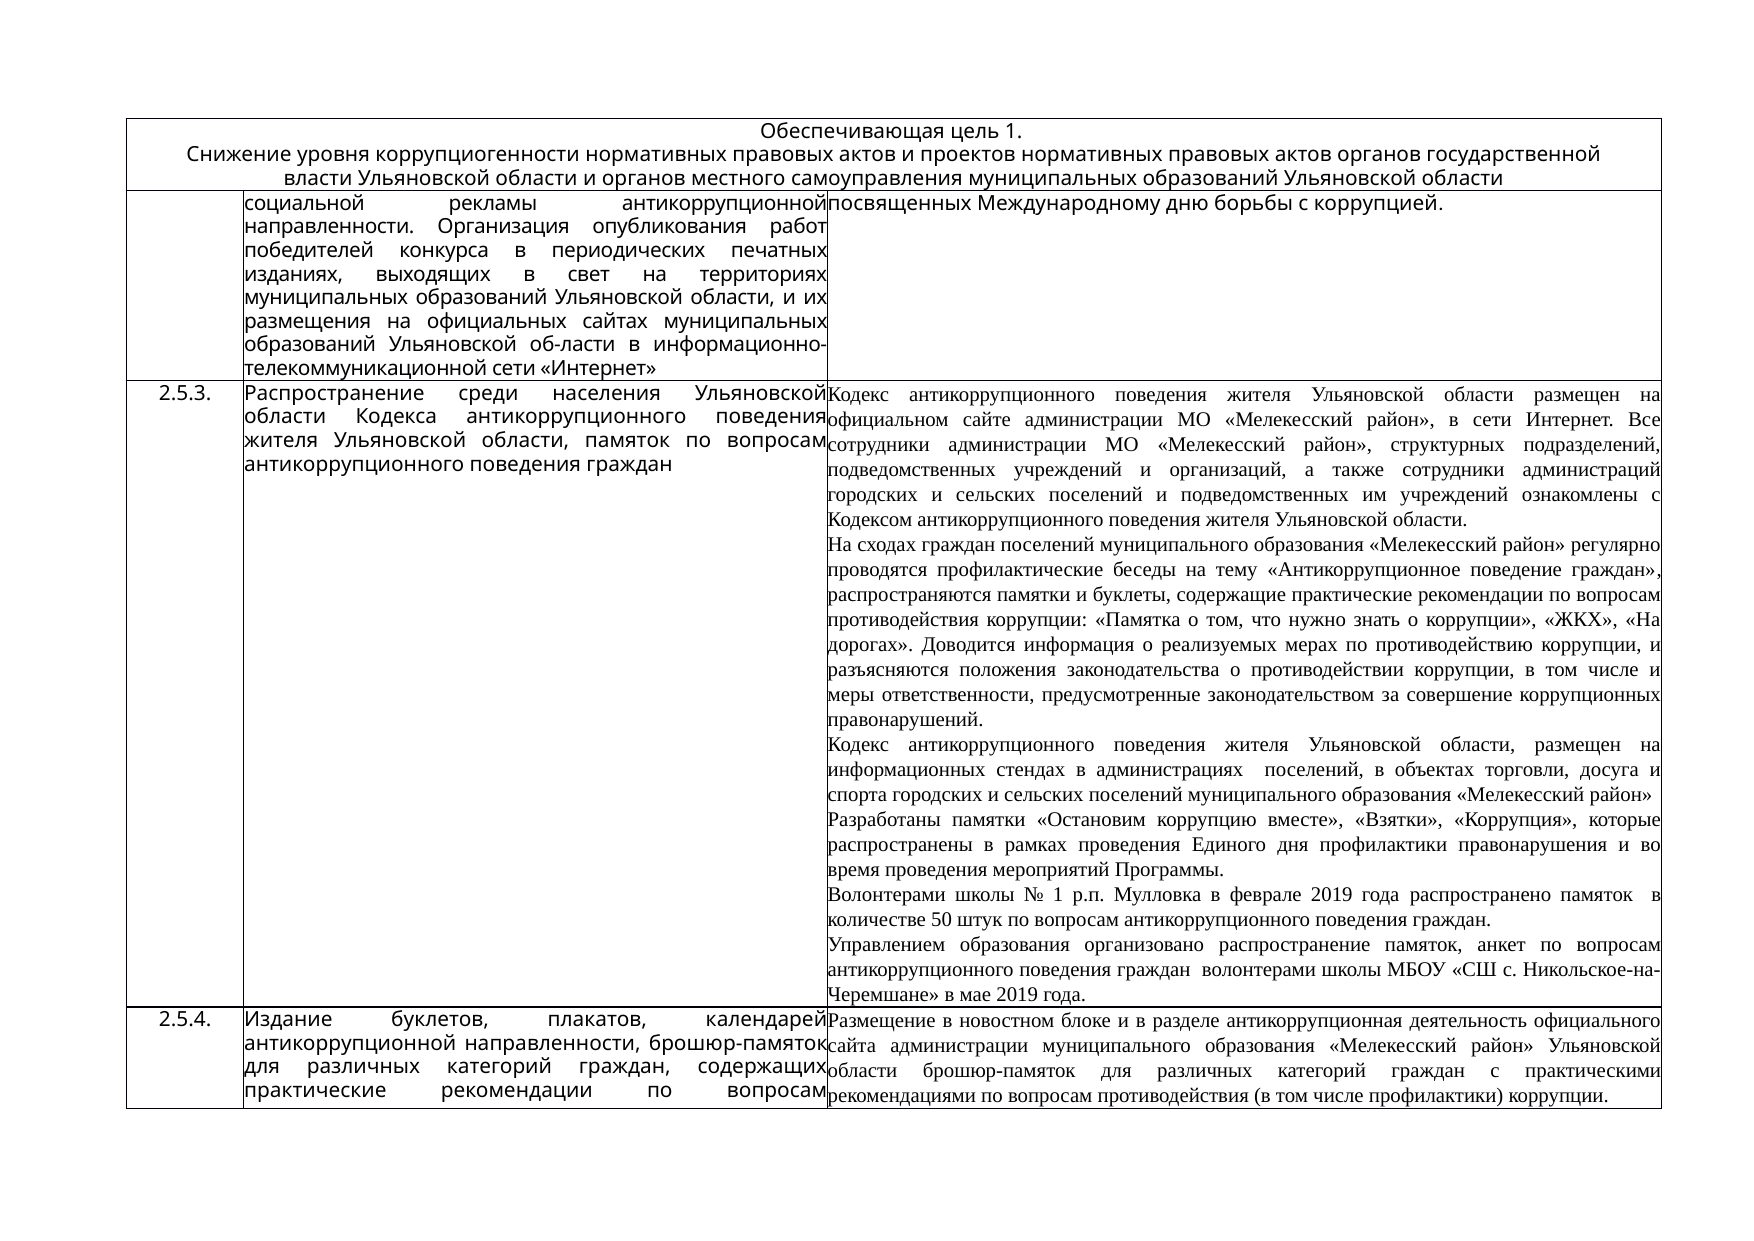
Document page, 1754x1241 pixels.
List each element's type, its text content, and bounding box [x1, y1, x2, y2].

table_cell Издание буклетов, плакатов, календарей антикоррупционной направленности, брошюр-памяток для различных категорий граждан, содержащих практические рекомендации по вопросам [244, 1008, 827, 1107]
table_cell Распространение среди населения Ульяновской области Кодекса антикоррупционного поведения жителя Ульяновской области, памяток по вопросам антикоррупционного поведения граждан [244, 381, 827, 1006]
table_cell социальной рекламы антикоррупционной направленности. Организация опубликования работ победителей конкурса в периодических печатных изданиях, выходящих в свет на территориях муниципальных образований Ульяновской области, и их размещения на официальных сайтах муниципальных образований Ульяновской об-ласти в информационно-телекоммуникационной сети «Интернет» [244, 191, 827, 380]
table_cell Размещение в новостном блоке и в разделе антикоррупционная деятельность официального сайта администрации муниципального образования «Мелекесский район» Ульяновской области брошюр-памяток для различных категорий граждан с практическими рекомендациями по вопросам противодействия (в том числе профилактики) коррупции. [828, 1008, 1661, 1107]
table_cell Кодекс антикоррупционного поведения жителя Ульяновской области размещен на официальном сайте администрации МО «Мелекесский район», в сети Интернет. Все сотрудники администрации МО «Мелекесский район», структурных подразделений, подведомственных учреждений и организаций, а также сотрудники администраций городских и сельских поселений и подведомственных им учреждений ознакомлены с Кодексом антикоррупционного поведения жителя Ульяновской области. На сходах граждан поселений муниципального образования «Мелекесский район» регулярно проводятся профилактические беседы на тему «Антикоррупционное поведение граждан», распространяются памятки и буклеты, содержащие практические рекомендации по вопросам противодействия коррупции: «Памятка о том, что нужно знать о коррупции», «ЖКХ», «На дорогах». Доводится информация о реализуемых мерах по противодействию коррупции, и разъясняются положения законодательства о противодействии коррупции, в том числе и меры ответственности, предусмотренные законодательством за совершение коррупционных правонарушений. Кодекс антикоррупционного поведения жителя Ульяновской области, размещен на информационных стендах в администрациях поселений, в объектах торговли, досуга и спорта городских и сельских поселений муниципального образования «Мелекесский район» Разработаны памятки «Остановим коррупцию вместе», «Взятки», «Коррупция», которые распространены в рамках проведения Единого дня профилактики правонарушения и во время проведения мероприятий Программы. Волонтерами школы № 1 р.п. Мулловка в феврале 2019 года распространено памяток в количестве 50 штук по вопросам антикоррупционного поведения граждан. Управлением образования организовано распространение памяток, анкет по вопросам антикоррупционного поведения граждан волонтерами школы МБОУ «СШ с. Никольское-на-Черемшане» в мае 2019 года. [828, 381, 1661, 1006]
table_cell 2.5.3. [127, 381, 243, 1006]
table_header Обеспечивающая цель 1. Снижение уровня коррупциогенности нормативных правовых актов и проектов нормативных правовых актов органов государственной власти Ульяновской области и органов местного самоуправления муниципальных образований Ульяновской области [127, 119, 1661, 190]
table_cell [127, 191, 243, 380]
table_cell посвященных Международному дню борьбы с коррупцией. [828, 191, 1661, 380]
table_cell 2.5.4. [127, 1008, 243, 1107]
